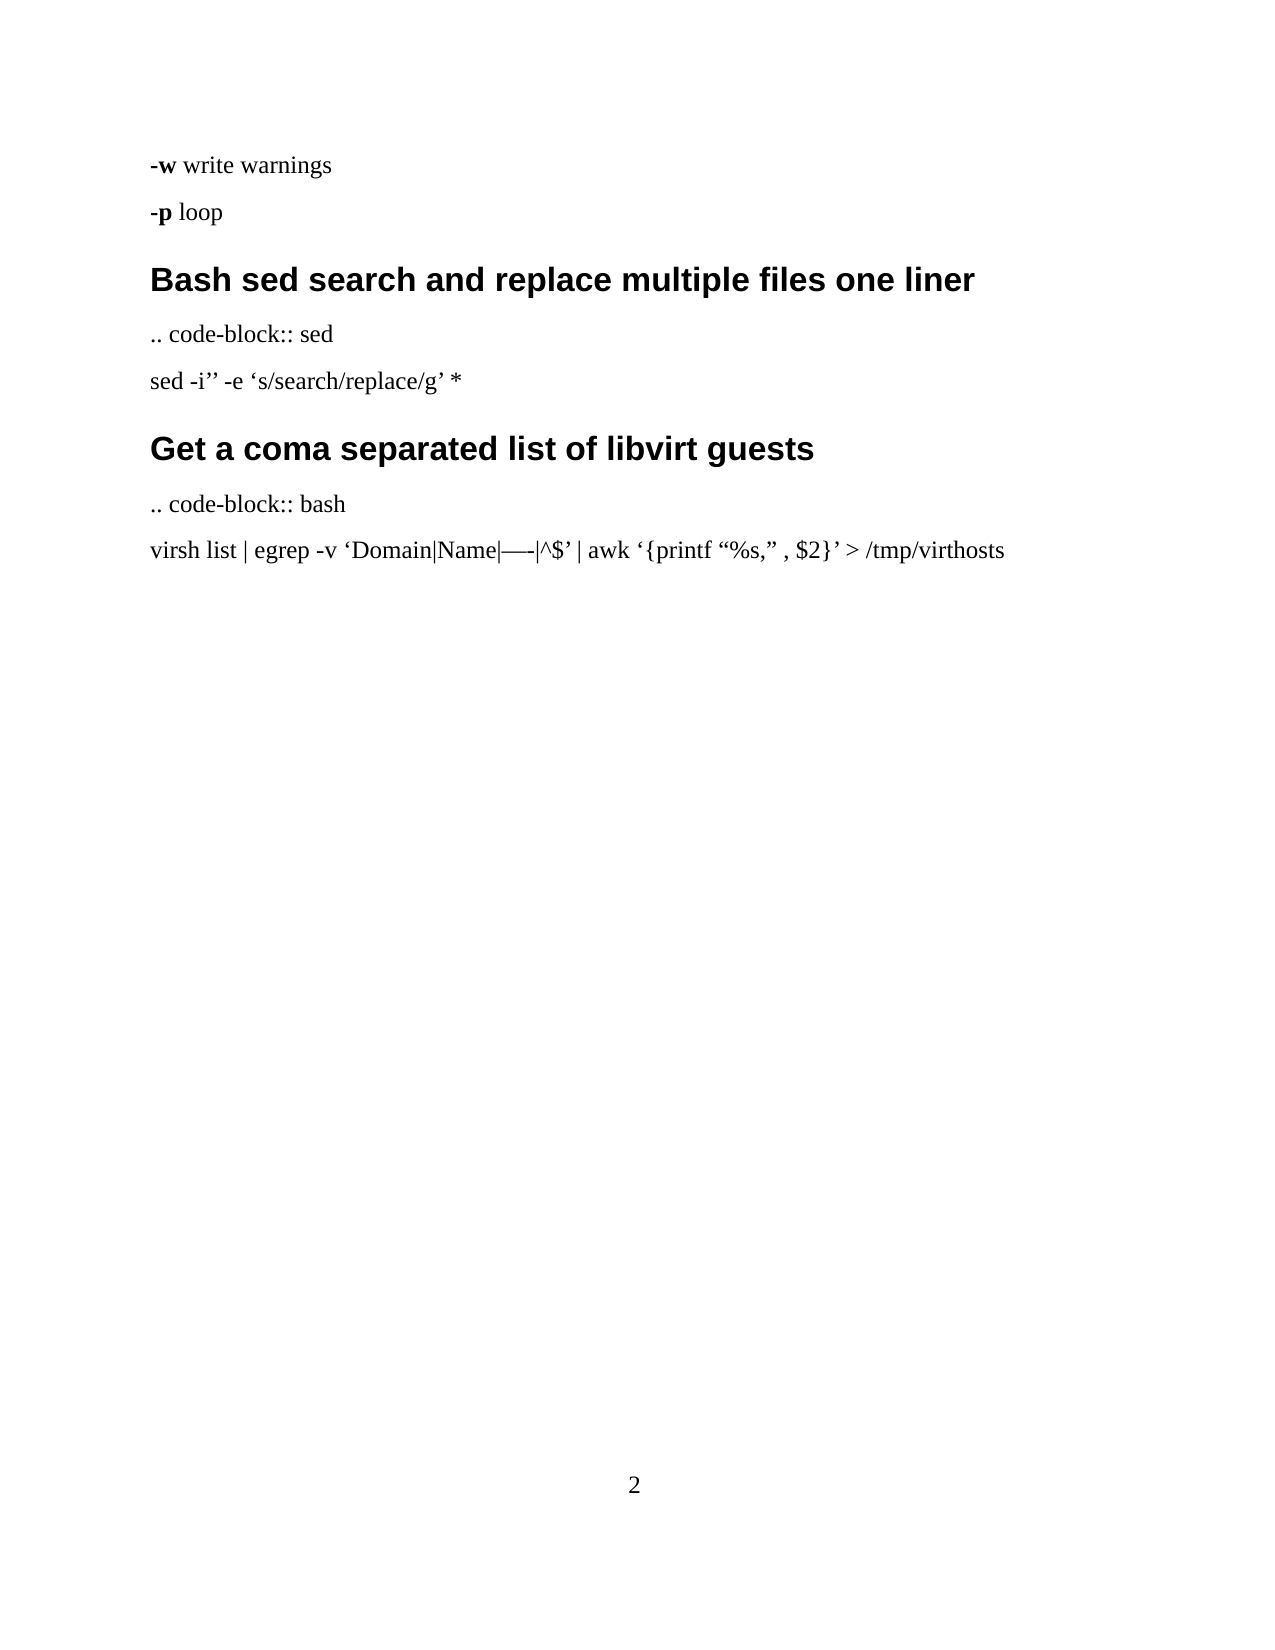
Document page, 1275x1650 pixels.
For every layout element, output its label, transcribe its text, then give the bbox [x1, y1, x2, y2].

text -w write warnings [150, 150, 1125, 179]
subtitle Bash sed search and replace multiple files one liner [150, 259, 1125, 298]
text .. code-block:: sed [150, 319, 1125, 348]
subtitle Get a coma separated list of libvirt guests [150, 429, 1125, 467]
text .. code-block:: bash [150, 489, 1125, 518]
text virsh list | egrep -v ‘Domain|Name|—-|^$’ | awk ‘{printf “%s,” , $2}’ > /tmp/virthosts [150, 536, 1125, 564]
text sed -i’’ -e ‘s/search/replace/g’ * [150, 366, 1125, 395]
text -p loop [150, 197, 1125, 225]
